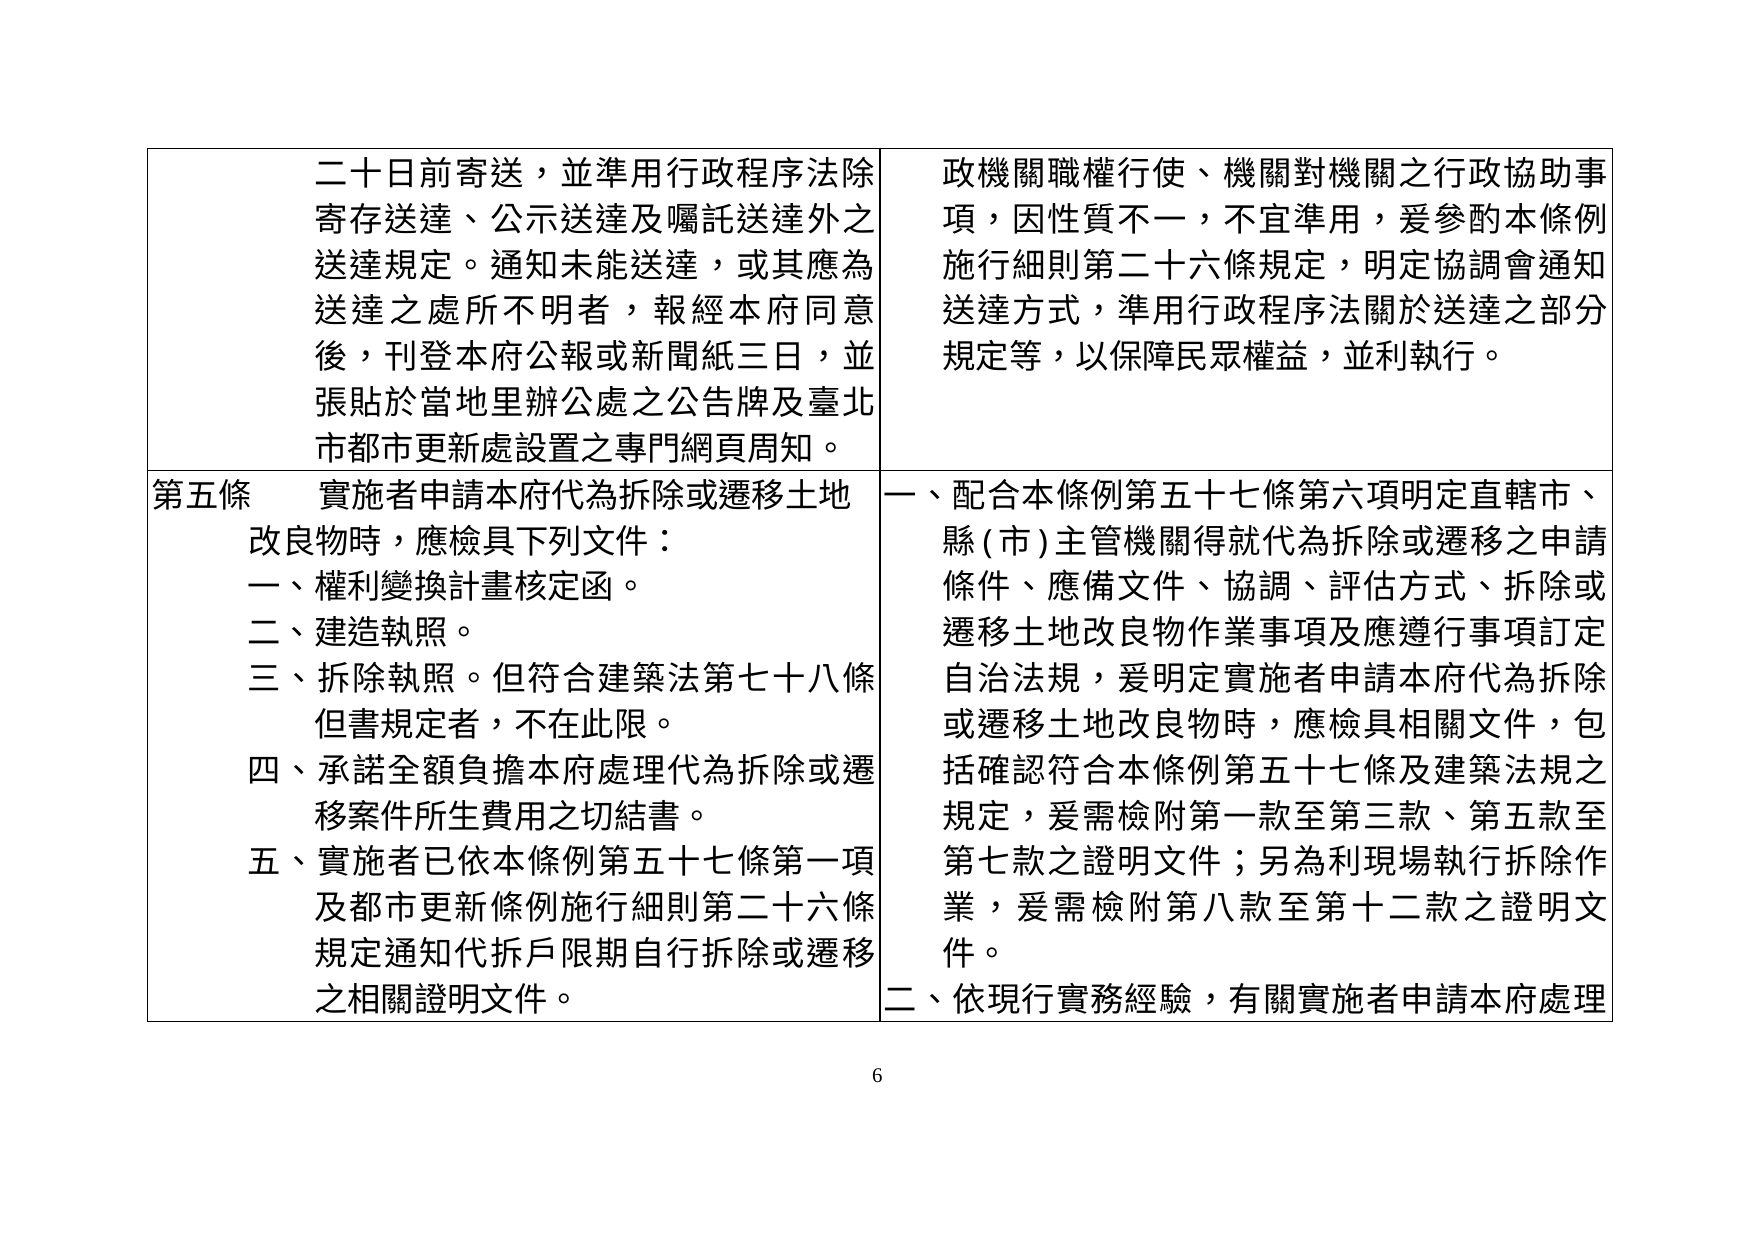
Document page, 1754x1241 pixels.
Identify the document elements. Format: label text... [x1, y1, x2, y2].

table_cell 二十日前寄送，並準用行政程序法除寄存送達、公示送達及囑託送達外之送達規定。通知未能送達，或其應為送達之處所不明者，報經本府同意後，刊登本府公報或新聞紙三日，並張貼於當地里辦公處之公告牌及臺北市都市更新處設置之專門網頁周知。 [148, 149, 879, 469]
table_cell 第五條 實施者申請本府代為拆除或遷移土地改良物時，應檢具下列文件： 一、權利變換計畫核定函。 二、建造執照。 三、拆除執照。但符合建築法第七十八條但書規定者，不在此限。 四、承諾全額負擔本府處理代為拆除或遷移案件所生費用之切結書。 五、實施者已依本條例第五十七條第一項及都市更新條例施行細則第二十六條規定通知代拆戶限期自行拆除或遷移之相關證明文件。 [148, 471, 879, 1021]
table_cell 政機關職權行使、機關對機關之行政協助事項，因性質不一，不宜準用，爰參酌本條例施行細則第二十六條規定，明定協調會通知送達方式，準用行政程序法關於送達之部分規定等，以保障民眾權益，並利執行。 [881, 149, 1612, 469]
table_cell 一、配合本條例第五十七條第六項明定直轄市、縣(市)主管機關得就代為拆除或遷移之申請條件、應備文件、協調、評估方式、拆除或遷移土地改良物作業事項及應遵行事項訂定自治法規，爰明定實施者申請本府代為拆除或遷移土地改良物時，應檢具相關文件，包括確認符合本條例第五十七條及建築法規之規定，爰需檢附第一款至第三款、第五款至第七款之證明文件；另為利現場執行拆除作業，爰需檢附第八款至第十二款之證明文件。 二、依現行實務經驗，有關實施者申請本府處理 [881, 471, 1612, 1021]
